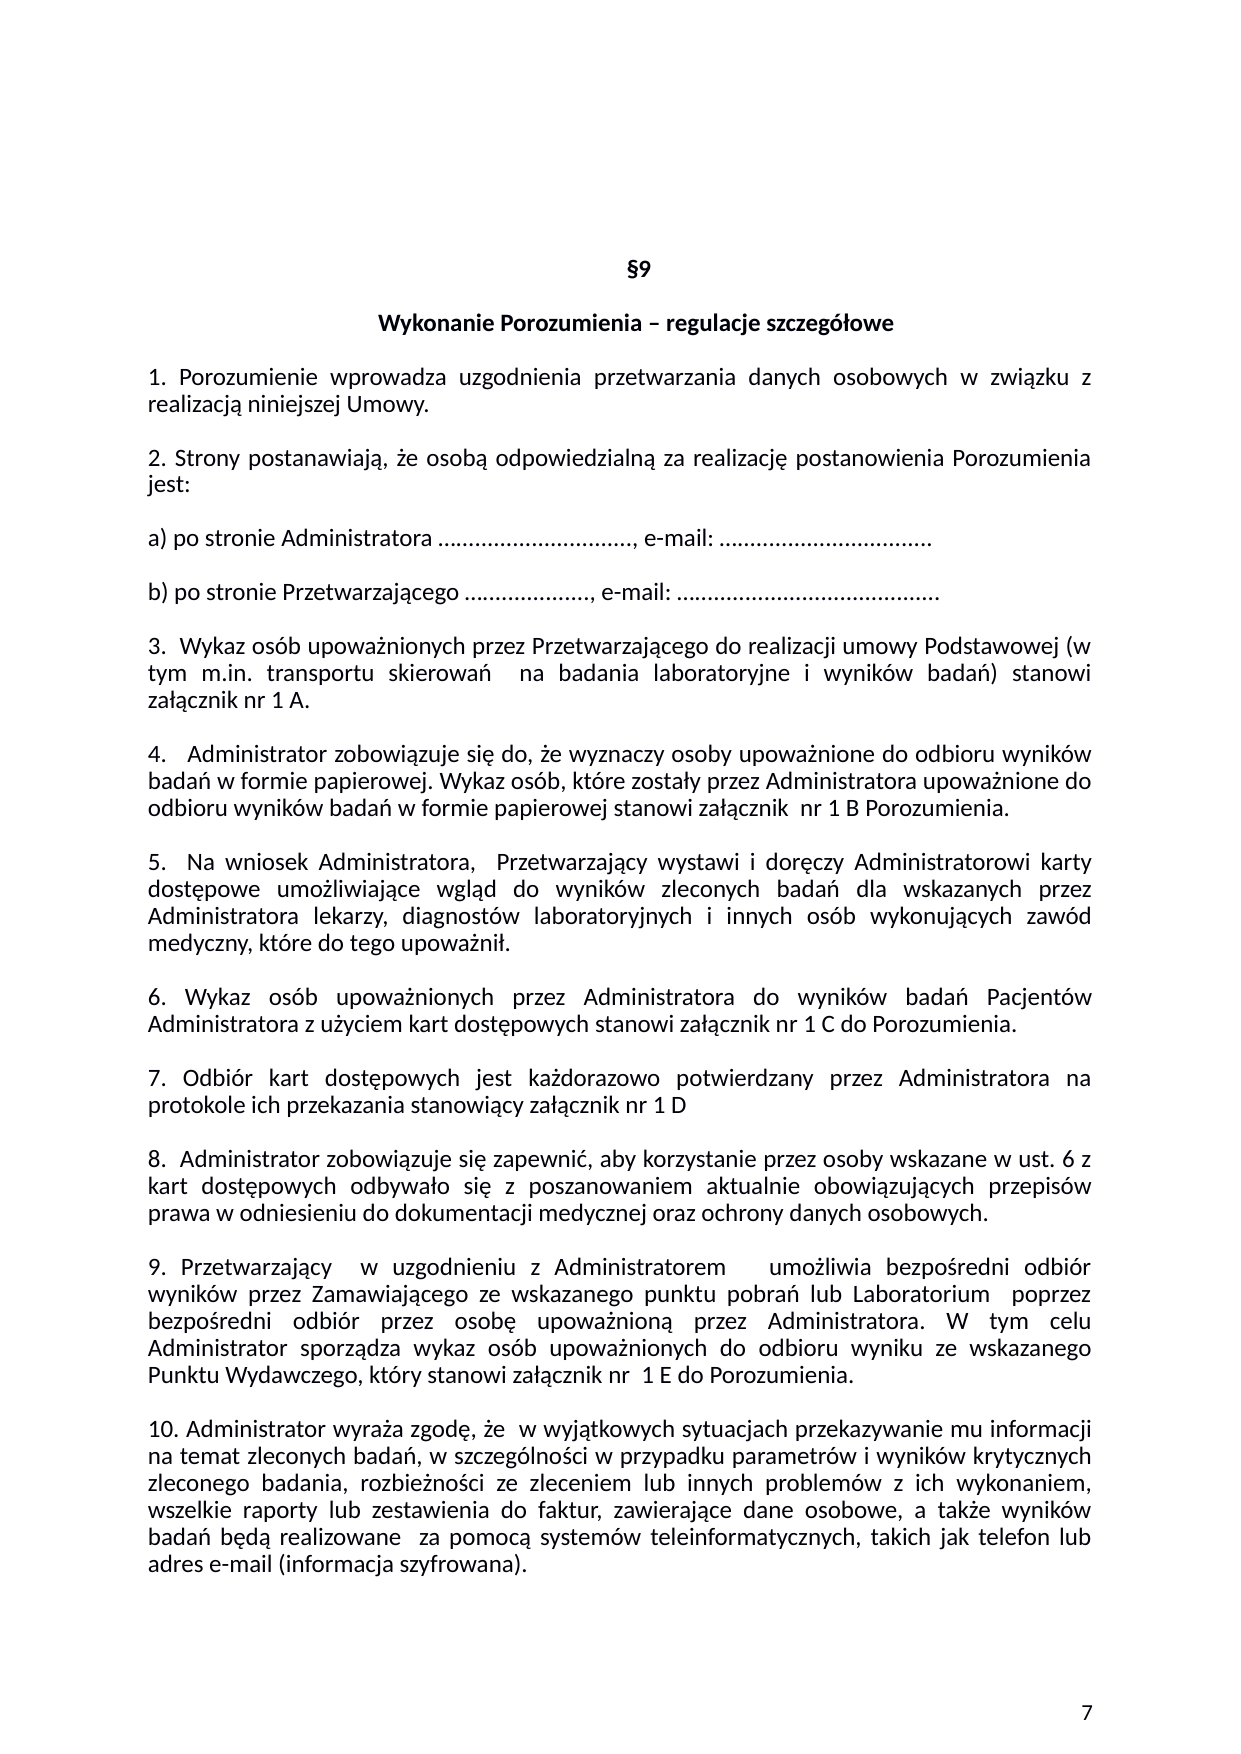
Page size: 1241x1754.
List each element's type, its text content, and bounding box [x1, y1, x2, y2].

text 7. Odbiór kart dostępowych jest każdorazowo potwierdzany przez Administratora na protokole ich przekazania stanowiący załącznik nr 1 D [148, 1065, 1093, 1119]
text b) po stronie Przetwarzającego …................., e-mail: …....................................... [148, 579, 1093, 606]
text 1. Porozumienie wprowadza uzgodnienia przetwarzania danych osobowych w związku z realizacją niniejszej Umowy. [148, 363, 1093, 417]
text a) po stronie Administratora …............................, e-mail: …............................... [148, 525, 1093, 552]
text 9. Przetwarzający w uzgodnieniu z Administratorem umożliwia bezpośredni odbiór wyników przez Zamawiającego ze wskazanego punktu pobrań lub Laboratorium poprzez bezpośredni odbiór przez osobę upoważnioną przez Administratora. W tym celu Administrator sporządza wykaz osób upoważnionych do odbioru wyniku ze wskazanego Punktu Wydawczego, który stanowi załącznik nr 1 E do Porozumienia. [148, 1254, 1093, 1389]
text 2. Strony postanawiają, że osobą odpowiedzialną za realizację postanowienia Porozumienia jest: [148, 444, 1093, 498]
text 10. Administrator wyraża zgodę, że w wyjątkowych sytuacjach przekazywanie mu informacji na temat zleconych badań, w szczególności w przypadku parametrów i wyników krytycznych zleconego badania, rozbieżności ze zleceniem lub innych problemów z ich wykonaniem, wszelkie raporty lub zestawienia do faktur, zawierające dane osobowe, a także wyników badań będą realizowane za pomocą systemów teleinformatycznych, takich jak telefon lub adres e-mail (informacja szyfrowana). [148, 1416, 1093, 1577]
text 4. Administrator zobowiązuje się do, że wyznaczy osoby upoważnione do odbioru wyników badań w formie papierowej. Wykaz osób, które zostały przez Administratora upoważnione do odbioru wyników badań w formie papierowej stanowi załącznik nr 1 B Porozumienia. [148, 741, 1093, 822]
text 3. Wykaz osób upoważnionych przez Przetwarzającego do realizacji umowy Podstawowej (w tym m.in. transportu skierowań na badania laboratoryjne i wyników badań) stanowi załącznik nr 1 A. [148, 633, 1093, 714]
text 8. Administrator zobowiązuje się zapewnić, aby korzystanie przez osoby wskazane w ust. 6 z kart dostępowych odbywało się z poszanowaniem aktualnie obowiązujących przepisów prawa w odniesieniu do dokumentacji medycznej oraz ochrony danych osobowych. [148, 1146, 1093, 1227]
text 5. Na wniosek Administratora, Przetwarzający wystawi i doręczy Administratorowi karty dostępowe umożliwiające wgląd do wyników zleconych badań dla wskazanych przez Administratora lekarzy, diagnostów laboratoryjnych i innych osób wykonujących zawód medyczny, które do tego upoważnił. [148, 849, 1093, 957]
text §9 [185, 256, 1093, 282]
text 6. Wykaz osób upoważnionych przez Administratora do wyników badań Pacjentów Administratora z użyciem kart dostępowych stanowi załącznik nr 1 C do Porozumienia. [148, 984, 1093, 1038]
text Wykonanie Porozumienia – regulacje szczegółowe [185, 309, 1093, 336]
